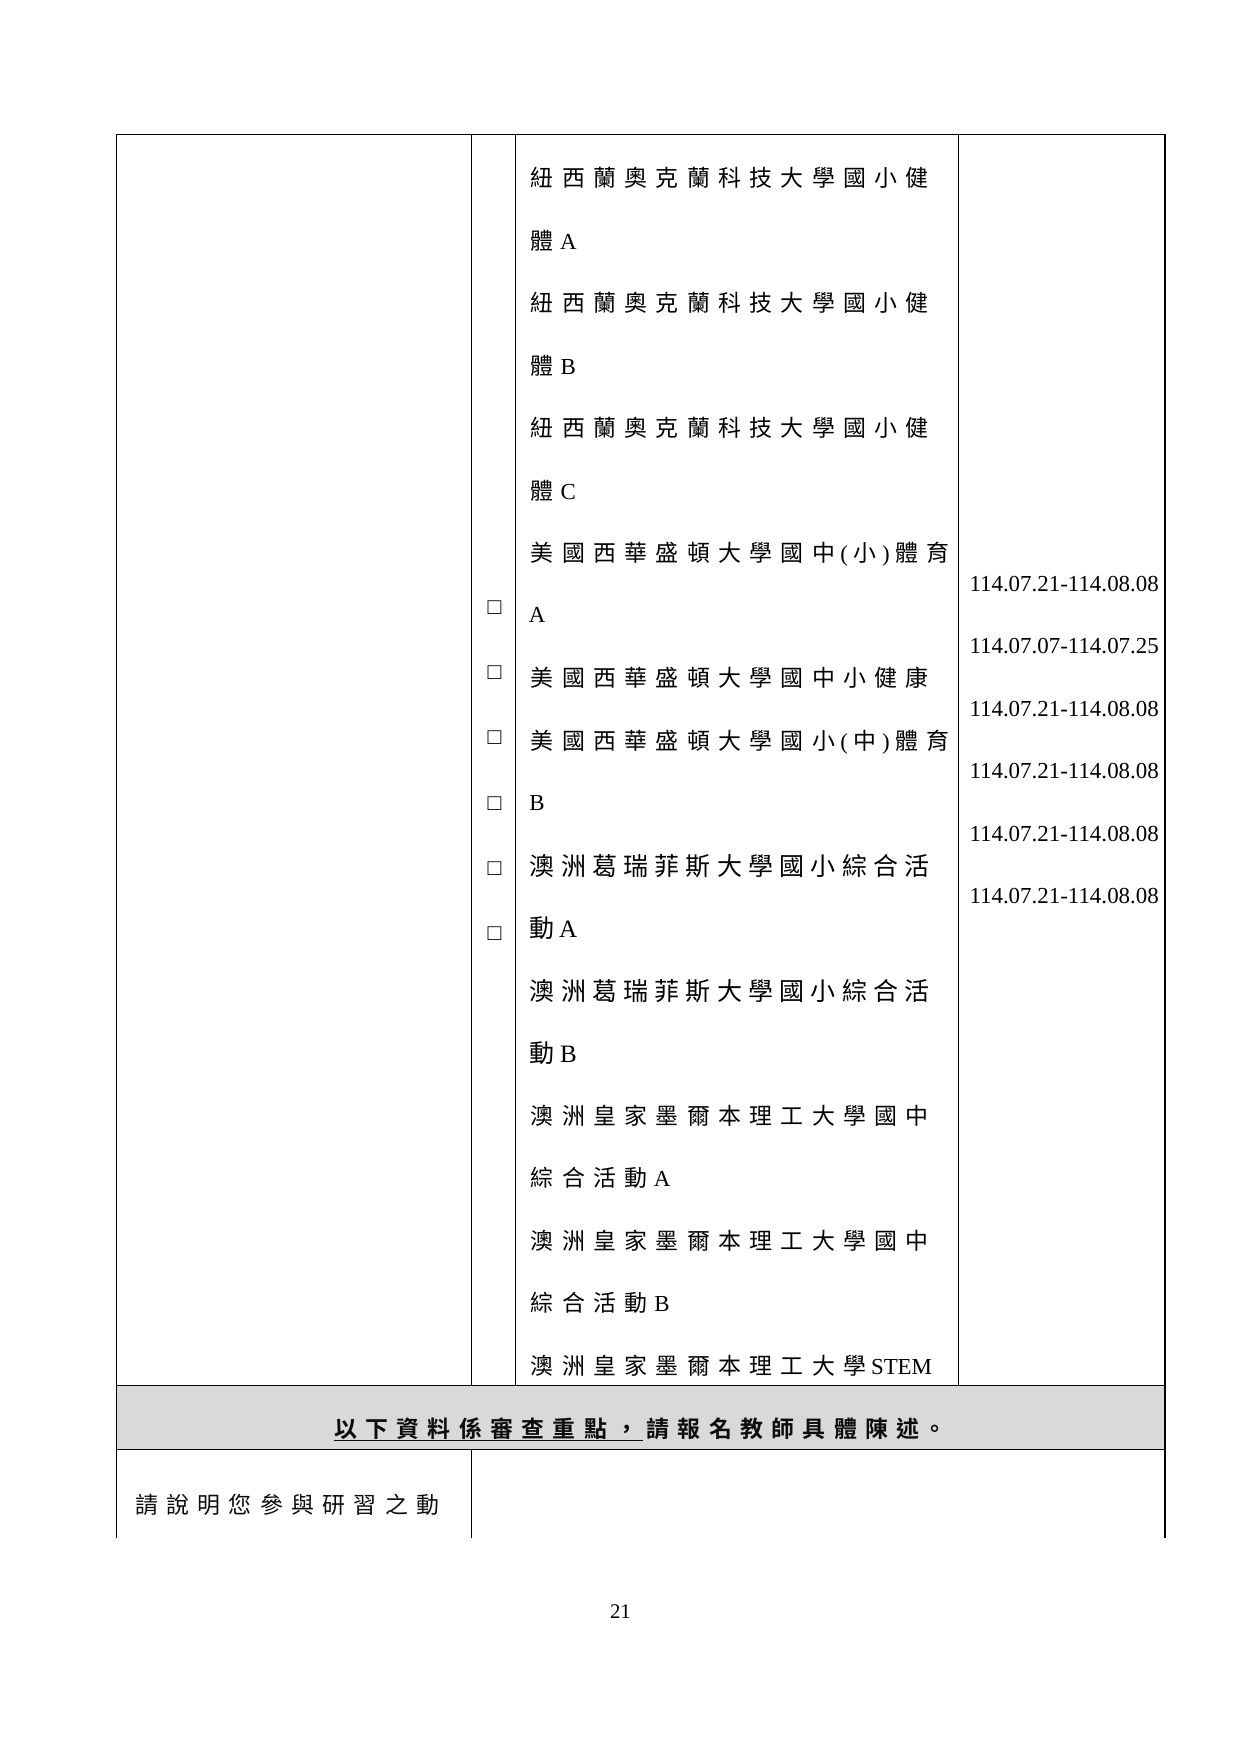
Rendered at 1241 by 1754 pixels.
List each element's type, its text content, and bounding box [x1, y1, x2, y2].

table_cell 請說明您參與研習之動 [117, 1450, 471, 1537]
table_cell 以下資料係審查重點，請報名教師具體陳述。 [117, 1386, 1164, 1449]
table_cell 114.07.21-114.08.08 114.07.07-114.07.25 114.07.21-114.08.08 114.07.21-114.08.08 114.07.21-114.08.08 114.07.21-114.08.08 [959, 135, 1164, 1385]
table_cell [472, 1450, 1164, 1537]
table_cell 紐西蘭奧克蘭科技大學國小健體A 紐西蘭奧克蘭科技大學國小健體B 紐西蘭奧克蘭科技大學國小健體C 美國西華盛頓大學國中(小)體育A 美國西華盛頓大學國中小健康 美國西華盛頓大學國小(中)體育B 澳洲葛瑞菲斯大學國小綜合活動A 澳洲葛瑞菲斯大學國小綜合活動B 澳洲皇家墨爾本理工大學國中綜合活動A 澳洲皇家墨爾本理工大學國中綜合活動B 澳洲皇家墨爾本理工大學STEM [516, 135, 958, 1385]
table_cell □ □ □ □ □ □ [472, 135, 515, 1385]
table_cell [117, 135, 471, 1385]
